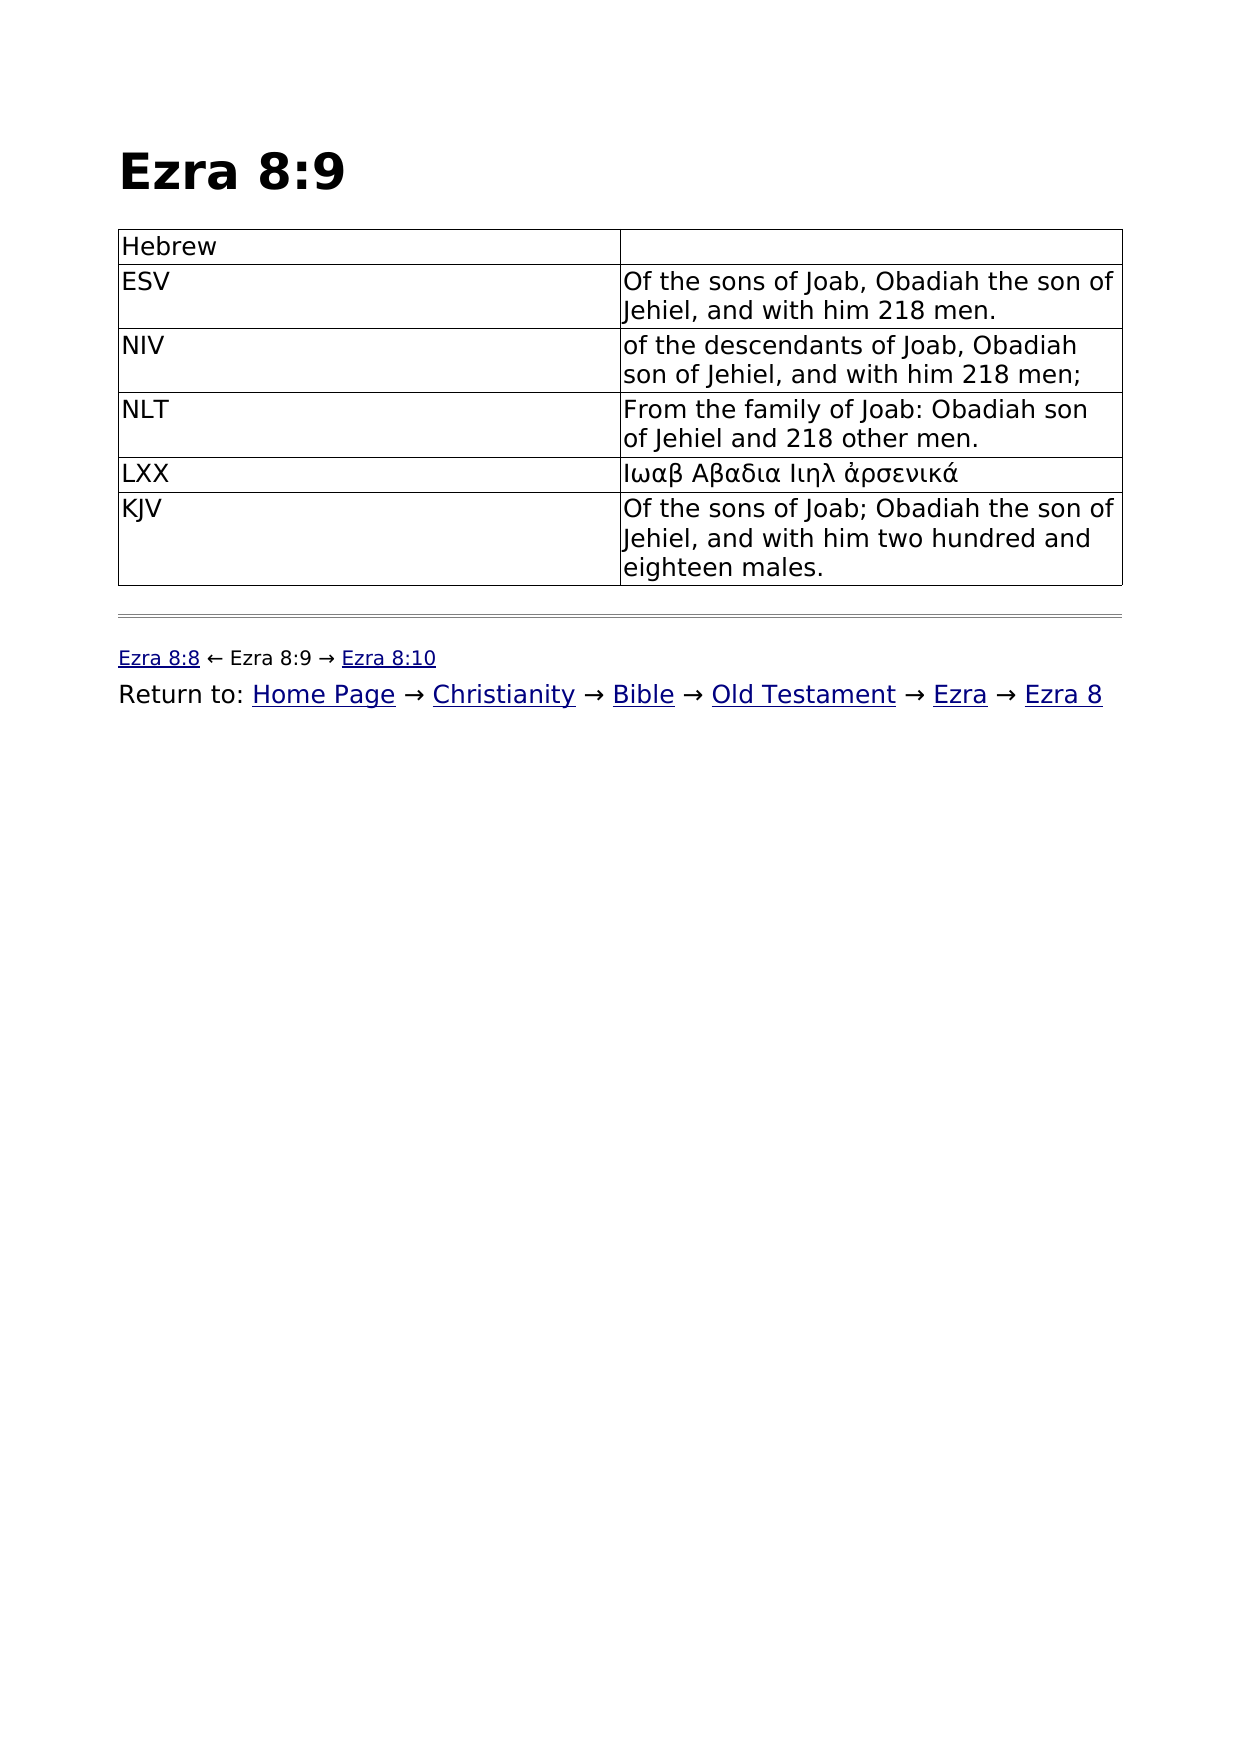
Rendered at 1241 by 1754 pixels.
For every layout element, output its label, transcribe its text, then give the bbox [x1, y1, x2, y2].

table_header Hebrew [119, 230, 620, 264]
table_cell LXX [119, 458, 620, 492]
text Return to: Home Page → Christianity → Bible → Old Testament → Ezra → Ezra 8 [118, 680, 1122, 709]
text Ezra 8:8 ← Ezra 8:9 → Ezra 8:10 [118, 646, 1122, 680]
table_cell Ιωαβ Αβαδια Ιιηλ ἀρσενικά [621, 458, 1122, 492]
table_cell of the descendants of Joab, Obadiah son of Jehiel, and with him 218 men; [621, 329, 1122, 392]
table_cell ESV [119, 265, 620, 328]
subtitle Ezra 8:9 [118, 143, 1122, 201]
table_cell KJV [119, 493, 620, 585]
table_cell From the family of Joab: Obadiah son of Jehiel and 218 other men. [621, 393, 1122, 457]
table_cell Of the sons of Joab; Obadiah the son of Jehiel, and with him two hundred and eighteen males. [621, 493, 1122, 585]
table_cell NIV [119, 329, 620, 392]
table_header [621, 230, 1122, 264]
table_cell NLT [119, 393, 620, 457]
table_cell Of the sons of Joab, Obadiah the son of Jehiel, and with him 218 men. [621, 265, 1122, 328]
